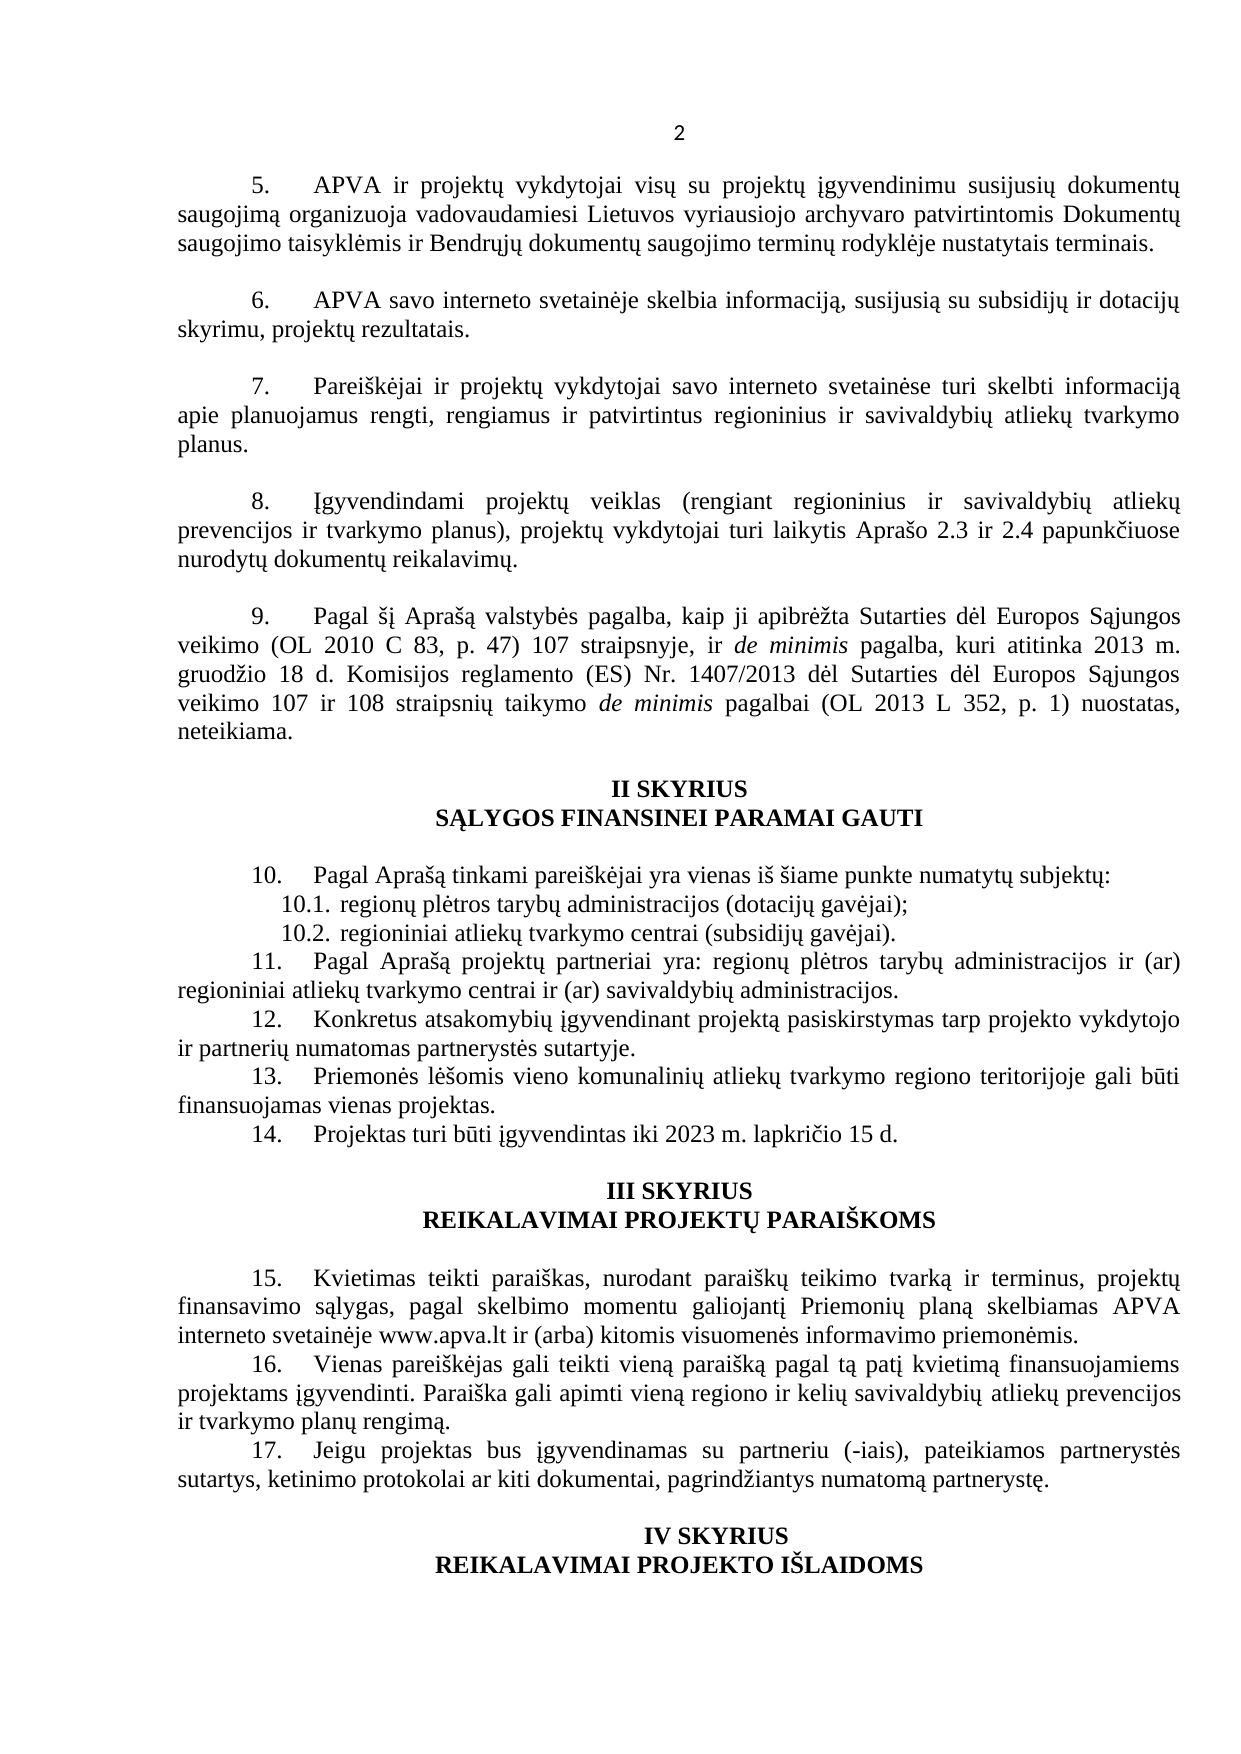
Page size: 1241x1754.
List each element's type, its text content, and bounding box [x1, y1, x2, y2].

text 12. Konkretus atsakomybių įgyvendinant projektą pasiskirstymas tarp projekto vykdytojo ir partnerių numatomas partnerystės sutartyje. [177, 1004, 1181, 1061]
text 6. APVA savo interneto svetainėje skelbia informaciją, susijusią su subsidijų ir dotacijų skyrimu, projektų rezultatais. [177, 285, 1181, 343]
text 15. Kvietimas teikti paraiškas, nurodant paraiškų teikimo tvarką ir terminus, projektų finansavimo sąlygas, pagal skelbimo momentu galiojantį Priemonių planą skelbiamas APVA interneto svetainėje www.apva.lt ir (arba) kitomis visuomenės informavimo priemonėmis. [177, 1263, 1181, 1349]
text 5. APVA ir projektų vykdytojai visų su projektų įgyvendinimu susijusių dokumentų saugojimą organizuoja vadovaudamiesi Lietuvos vyriausiojo archyvaro patvirtintomis Dokumentų saugojimo taisyklėmis ir Bendrųjų dokumentų saugojimo terminų rodyklėje nustatytais terminais. [177, 170, 1181, 256]
text SĄLYGOS FINANSINEI PARAMAI GAUTI [177, 803, 1181, 831]
text 11. Pagal Aprašą projektų partneriai yra: regionų plėtros tarybų administracijos ir (ar) regioniniai atliekų tvarkymo centrai ir (ar) savivaldybių administracijos. [177, 946, 1181, 1004]
text 17. Jeigu projektas bus įgyvendinamas su partneriu (-iais), pateikiamos partnerystės sutartys, ketinimo protokolai ar kiti dokumentai, pagrindžiantys numatomą partnerystę. [177, 1435, 1181, 1493]
text REIKALAVIMAI PROJEKTŲ PARAIŠKOMS [177, 1205, 1181, 1234]
text 10.2. regioniniai atliekų tvarkymo centrai (subsidijų gavėjai). [177, 918, 1181, 946]
text 10.1. regionų plėtros tarybų administracijos (dotacijų gavėjai); [177, 889, 1181, 918]
text 9. Pagal šį Aprašą valstybės pagalba, kaip ji apibrėžta Sutarties dėl Europos Sąjungos veikimo (OL 2010 C 83, p. 47) 107 straipsnyje, ir de minimis pagalba, kuri atitinka 2013 m. gruodžio 18 d. Komisijos reglamento (ES) Nr. 1407/2013 dėl Sutarties dėl Europos Sąjungos veikimo 107 ir 108 straipsnių taikymo de minimis pagalbai (OL 2013 L 352, p. 1) nuostatas, neteikiama. [177, 601, 1181, 745]
text 16. Vienas pareiškėjas gali teikti vieną paraišką pagal tą patį kvietimą finansuojamiems projektams įgyvendinti. Paraiška gali apimti vieną regiono ir kelių savivaldybių atliekų prevencijos ir tvarkymo planų rengimą. [177, 1349, 1181, 1435]
text 14. Projektas turi būti įgyvendintas iki 2023 m. lapkričio 15 d. [177, 1119, 1181, 1148]
text 13. Priemonės lėšomis vieno komunalinių atliekų tvarkymo regiono teritorijoje gali būti finansuojamas vienas projektas. [177, 1061, 1181, 1119]
text II SKYRIUS [177, 774, 1181, 803]
text 10. Pagal Aprašą tinkami pareiškėjai yra vienas iš šiame punkte numatytų subjektų: [177, 860, 1181, 889]
text 8. Įgyvendindami projektų veiklas (rengiant regioninius ir savivaldybių atliekų prevencijos ir tvarkymo planus), projektų vykdytojai turi laikytis Aprašo 2.3 ir 2.4 papunkčiuose nurodytų dokumentų reikalavimų. [177, 486, 1181, 573]
text 7. Pareiškėjai ir projektų vykdytojai savo interneto svetainėse turi skelbti informaciją apie planuojamus rengti, rengiamus ir patvirtintus regioninius ir savivaldybių atliekų tvarkymo planus. [177, 371, 1181, 458]
text III SKYRIUS [177, 1176, 1181, 1205]
text REIKALAVIMAI PROJEKTO IŠLAIDOMS [177, 1550, 1181, 1579]
text IV SKYRIUS [177, 1521, 1181, 1550]
